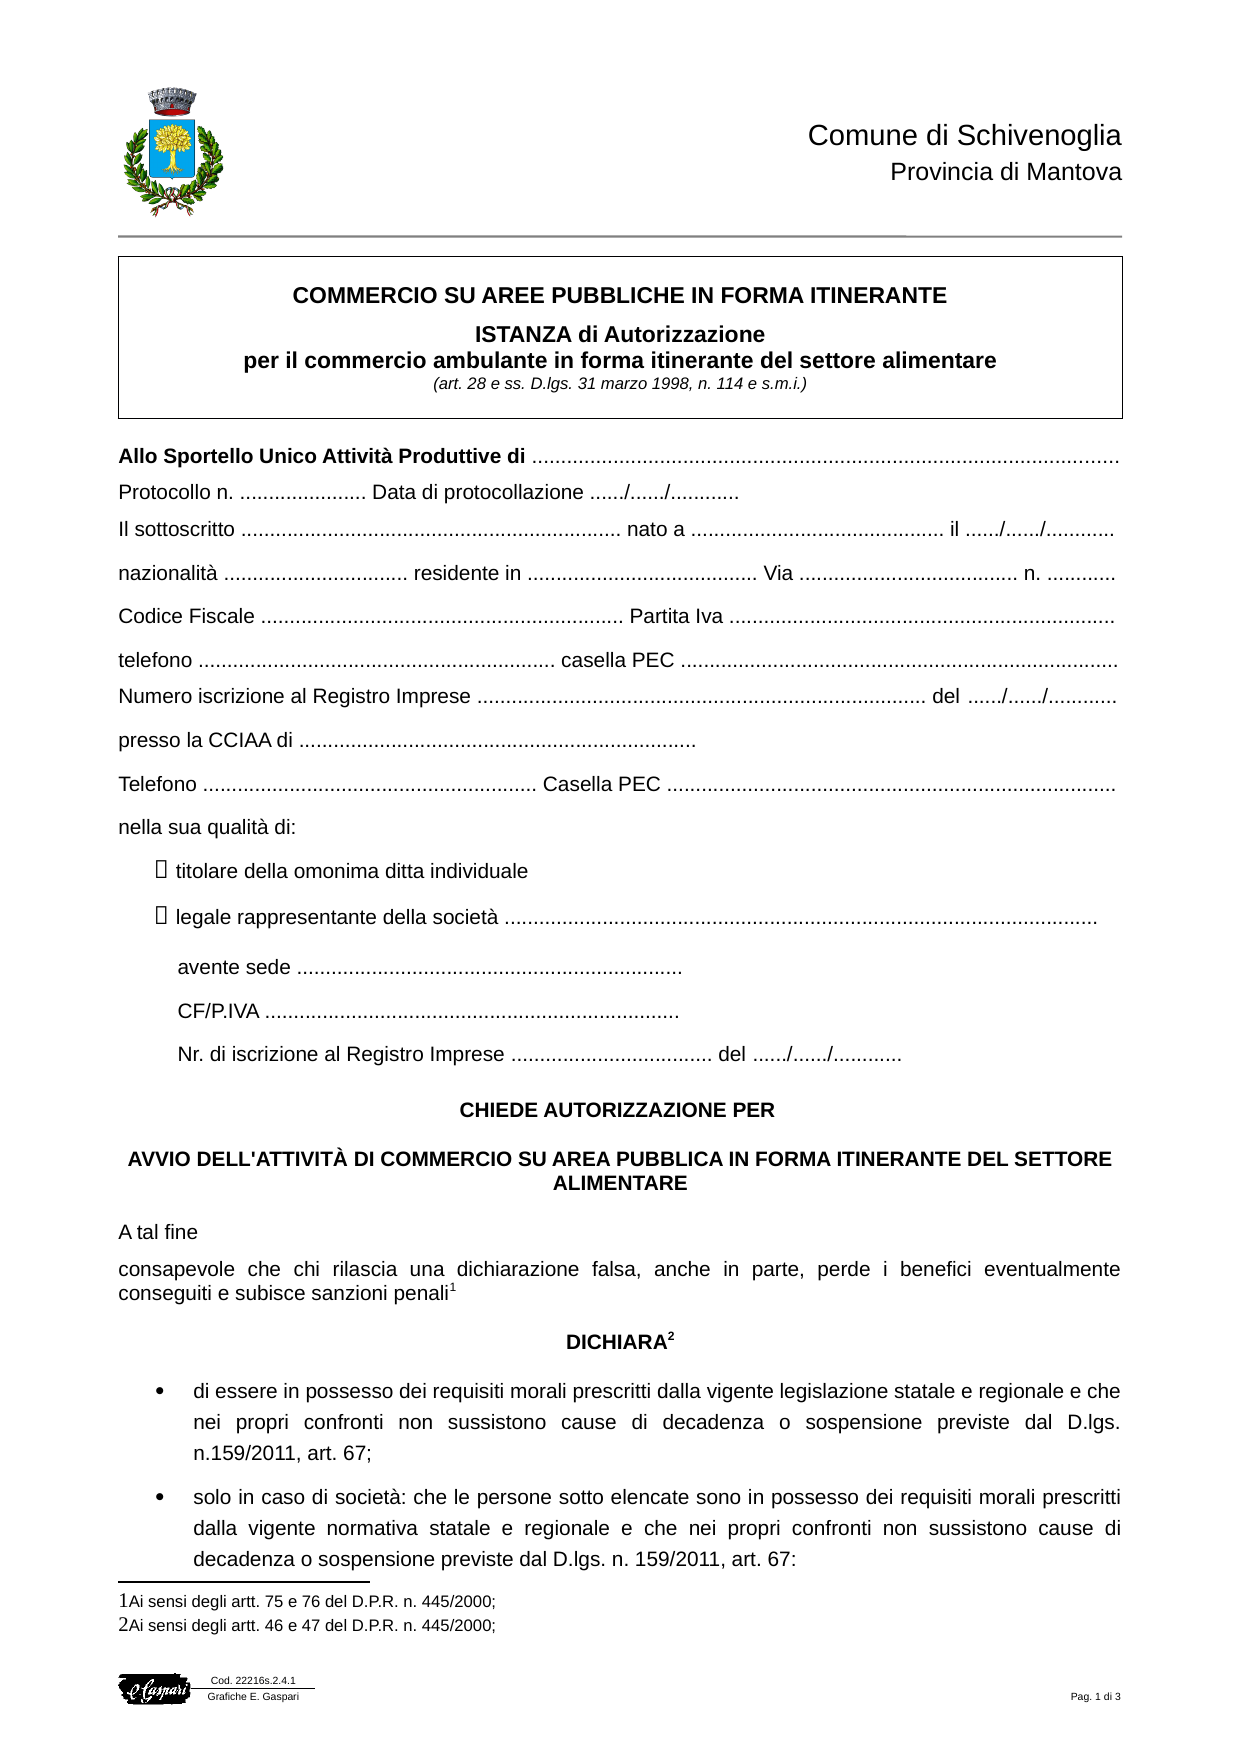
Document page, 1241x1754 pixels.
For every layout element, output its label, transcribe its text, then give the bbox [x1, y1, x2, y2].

text Nr. di iscrizione al Registro Imprese ................................... del ....../....../............ [177, 1042, 1122, 1066]
text Comune di Schivenoglia [224, 118, 1122, 152]
text DICHIARA [118, 1329, 1122, 1353]
text Ai sensi degli artt. 46 e 47 del D.P.R. n. 445/2000; [118, 1612, 1122, 1636]
text Telefono .......................................................... Casella PEC .............................................................................. [118, 771, 1122, 795]
text AVVIO DELL'ATTIVITÀ DI COMMERCIO SU AREA PUBBLICA IN FORMA ITINERANTE DEL SETTORE ALIMENTARE [118, 1147, 1122, 1195]
text Codice Fiscale ............................................................... Partita Iva ................................................................... [118, 604, 1122, 628]
text nazionalità ................................ residente in ........................................ Via ...................................... n. ............ [118, 560, 1122, 584]
text Numero iscrizione al Registro Imprese .............................................................................. del ....../....../............ [118, 684, 1122, 708]
text presso la CCIAA di ..................................................................... [118, 728, 1122, 752]
text A tal fine [118, 1220, 1122, 1244]
text Il sottoscritto .................................................................. nato a ............................................ il ....../....../............ [118, 517, 1122, 541]
picture [122, 87, 224, 219]
text Protocollo n. ...................... Data di protocollazione ....../....../............ [118, 480, 1122, 504]
text Provincia di Mantova [224, 157, 1122, 185]
text telefono .............................................................. casella PEC ............................................................................ [118, 648, 1122, 672]
text Ai sensi degli artt. 75 e 76 del D.P.R. n. 445/2000; [118, 1588, 1122, 1612]
text avente sede ................................................................... [177, 955, 1122, 979]
table_header COMMERCIO SU AREE PUBBLICHE IN FORMA ITINERANTE ISTANZA di Autorizzazione per il commercio ambulante in forma itinerante del settore alimentare (art. 28 e ss. D.lgs. 31 marzo 1998, n. 114 e s.m.i.) [119, 257, 1122, 418]
text CF/P.IVA ........................................................................ [177, 998, 1122, 1022]
picture [117, 1672, 191, 1705]
text  legale rappresentante della società ....................................................................................................... [153, 898, 1122, 932]
list di essere in possesso dei requisiti morali prescritti dalla vigente legislazione statale e regionale e che nei propri confronti non sussistono cause di decadenza o sospensione previste dal D.lgs. n.159/2011, art. 67; [156, 1378, 1122, 1465]
text CHIEDE AUTORIZZAZIONE PER [118, 1098, 1122, 1122]
text consapevole che chi rilascia una dichiarazione falsa, anche in parte, perde i benefici eventualmente conseguiti e subisce sanzioni penali [118, 1257, 1122, 1304]
text nella sua qualità di: [118, 815, 1122, 839]
list solo in caso di società: che le persone sotto elencate sono in possesso dei requisiti morali prescritti dalla vigente normativa statale e regionale e che nei propri confronti non sussistono cause di decadenza o sospensione previste dal D.lgs. n. 159/2011, art. 67: [156, 1484, 1122, 1571]
text Allo Sportello Unico Attività Produttive di [118, 444, 1122, 468]
text  titolare della omonima ditta individuale [153, 851, 1122, 886]
